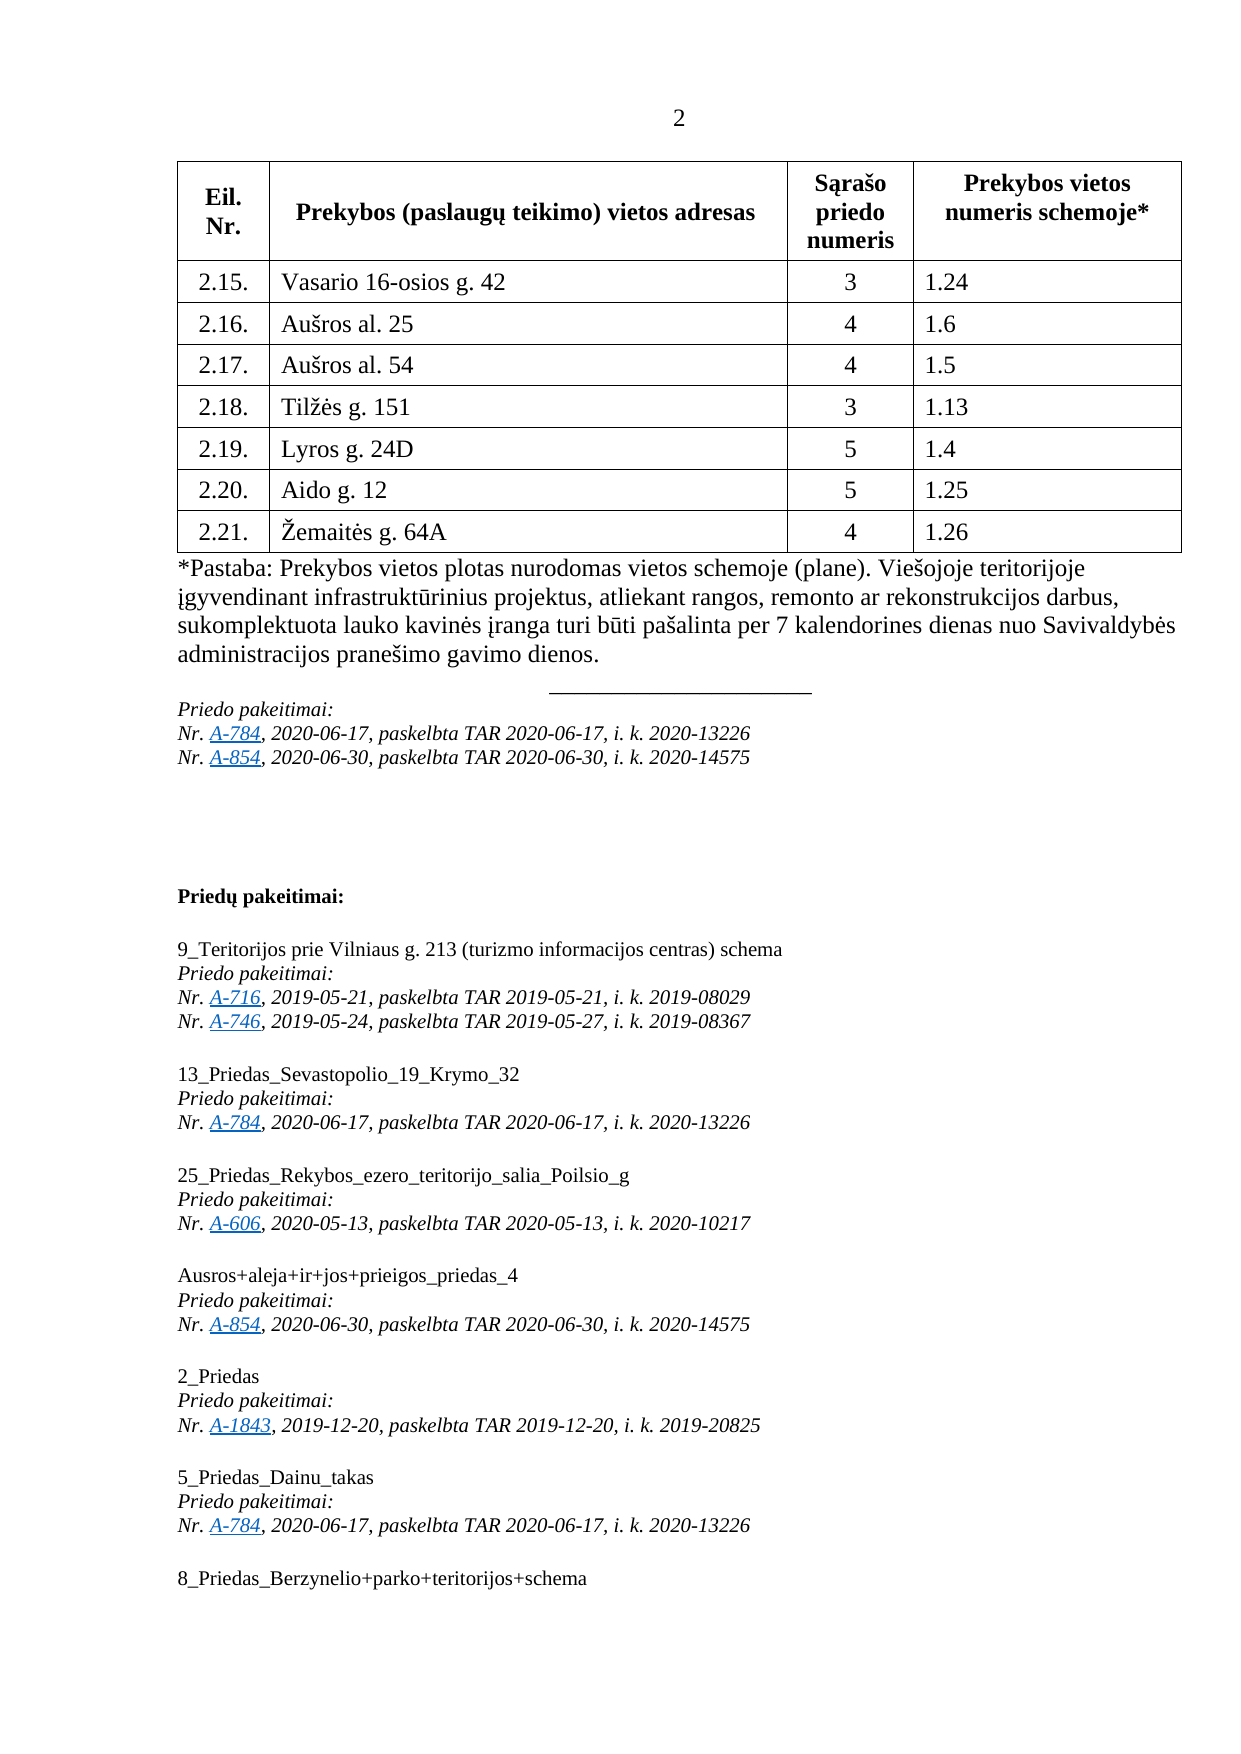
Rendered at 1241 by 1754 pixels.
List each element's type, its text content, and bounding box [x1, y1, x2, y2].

text Priedo pakeitimai: [177, 961, 1181, 985]
table_cell Aido g. 12 [270, 470, 787, 510]
text 9_Teritorijos prie Vilniaus g. 213 (turizmo informacijos centras) schema [177, 937, 1181, 961]
table_header Sąrašo priedo numeris [788, 162, 913, 260]
text Priedo pakeitimai: [177, 1287, 1181, 1312]
text Priedų pakeitimai: [177, 884, 1181, 908]
text 5_Priedas_Dainu_takas [177, 1465, 1181, 1489]
table_cell 1.5 [914, 345, 1181, 385]
table_cell 4 [788, 511, 913, 552]
table_header Prekybos vietos numeris schemoje* [914, 162, 1181, 260]
text 8_Priedas_Berzynelio+parko+teritorijos+schema [177, 1566, 1181, 1590]
table_cell 3 [788, 386, 913, 427]
table_cell 2.15. [178, 261, 269, 302]
table_cell Aušros al. 25 [270, 303, 787, 343]
table_cell Vasario 16-osios g. 42 [270, 261, 787, 302]
table_cell 2.21. [178, 511, 269, 552]
text Nr. A-1843, 2019-12-20, paskelbta TAR 2019-12-20, i. k. 2019-20825 [177, 1412, 1181, 1437]
table_cell 1.26 [914, 511, 1181, 552]
text Nr. A-854, 2020-06-30, paskelbta TAR 2020-06-30, i. k. 2020-14575 [177, 745, 1181, 769]
text Nr. A-784, 2020-06-17, paskelbta TAR 2020-06-17, i. k. 2020-13226 [177, 721, 1181, 745]
text *Pastaba: Prekybos vietos plotas nurodomas vietos schemoje (plane). Viešojoje teritorijoje įgyvendinant infrastruktūrinius projektus, atliekant rangos, remonto ar rekonstrukcijos darbus, sukomplektuota lauko kavinės įranga turi būti pašalinta per 7 kalendorines dienas nuo Savivaldybės administracijos pranešimo gavimo dienos. [177, 553, 1181, 668]
table_cell 2.20. [178, 470, 269, 510]
text Priedo pakeitimai: [177, 1388, 1181, 1412]
text Nr. A-716, 2019-05-21, paskelbta TAR 2019-05-21, i. k. 2019-08029 [177, 985, 1181, 1009]
table_cell 1.24 [914, 261, 1181, 302]
text Priedo pakeitimai: [177, 1086, 1181, 1110]
text Nr. A-746, 2019-05-24, paskelbta TAR 2019-05-27, i. k. 2019-08367 [177, 1009, 1181, 1033]
table_cell Aušros al. 54 [270, 345, 787, 385]
text _____________________ [177, 668, 1183, 697]
table_cell 1.4 [914, 428, 1181, 468]
table_cell Tilžės g. 151 [270, 386, 787, 427]
table_cell 2.18. [178, 386, 269, 427]
table_cell 2.17. [178, 345, 269, 385]
text 25_Priedas_Rekybos_ezero_teritorijo_salia_Poilsio_g [177, 1162, 1181, 1187]
table_cell 3 [788, 261, 913, 302]
text Nr. A-784, 2020-06-17, paskelbta TAR 2020-06-17, i. k. 2020-13226 [177, 1110, 1181, 1134]
table_header Eil. Nr. [178, 162, 269, 260]
table_cell Lyros g. 24D [270, 428, 787, 468]
text 2_Priedas [177, 1364, 1181, 1388]
table_header Prekybos (paslaugų teikimo) vietos adresas [270, 162, 787, 260]
table_cell 5 [788, 428, 913, 468]
table_cell 2.16. [178, 303, 269, 343]
text 13_Priedas_Sevastopolio_19_Krymo_32 [177, 1062, 1181, 1086]
text Priedo pakeitimai: [177, 1489, 1181, 1513]
table_cell 1.25 [914, 470, 1181, 510]
table_cell 2.19. [178, 428, 269, 468]
table_cell 4 [788, 345, 913, 385]
text Nr. A-784, 2020-06-17, paskelbta TAR 2020-06-17, i. k. 2020-13226 [177, 1513, 1181, 1537]
table_cell 1.13 [914, 386, 1181, 427]
table_cell Žemaitės g. 64A [270, 511, 787, 552]
table_cell 1.6 [914, 303, 1181, 343]
text Nr. A-606, 2020-05-13, paskelbta TAR 2020-05-13, i. k. 2020-10217 [177, 1211, 1181, 1235]
table_cell 5 [788, 470, 913, 510]
text Nr. A-854, 2020-06-30, paskelbta TAR 2020-06-30, i. k. 2020-14575 [177, 1312, 1181, 1336]
text Priedo pakeitimai: [177, 697, 1181, 721]
text Ausros+aleja+ir+jos+prieigos_priedas_4 [177, 1263, 1181, 1287]
table_cell 4 [788, 303, 913, 343]
text Priedo pakeitimai: [177, 1187, 1181, 1211]
